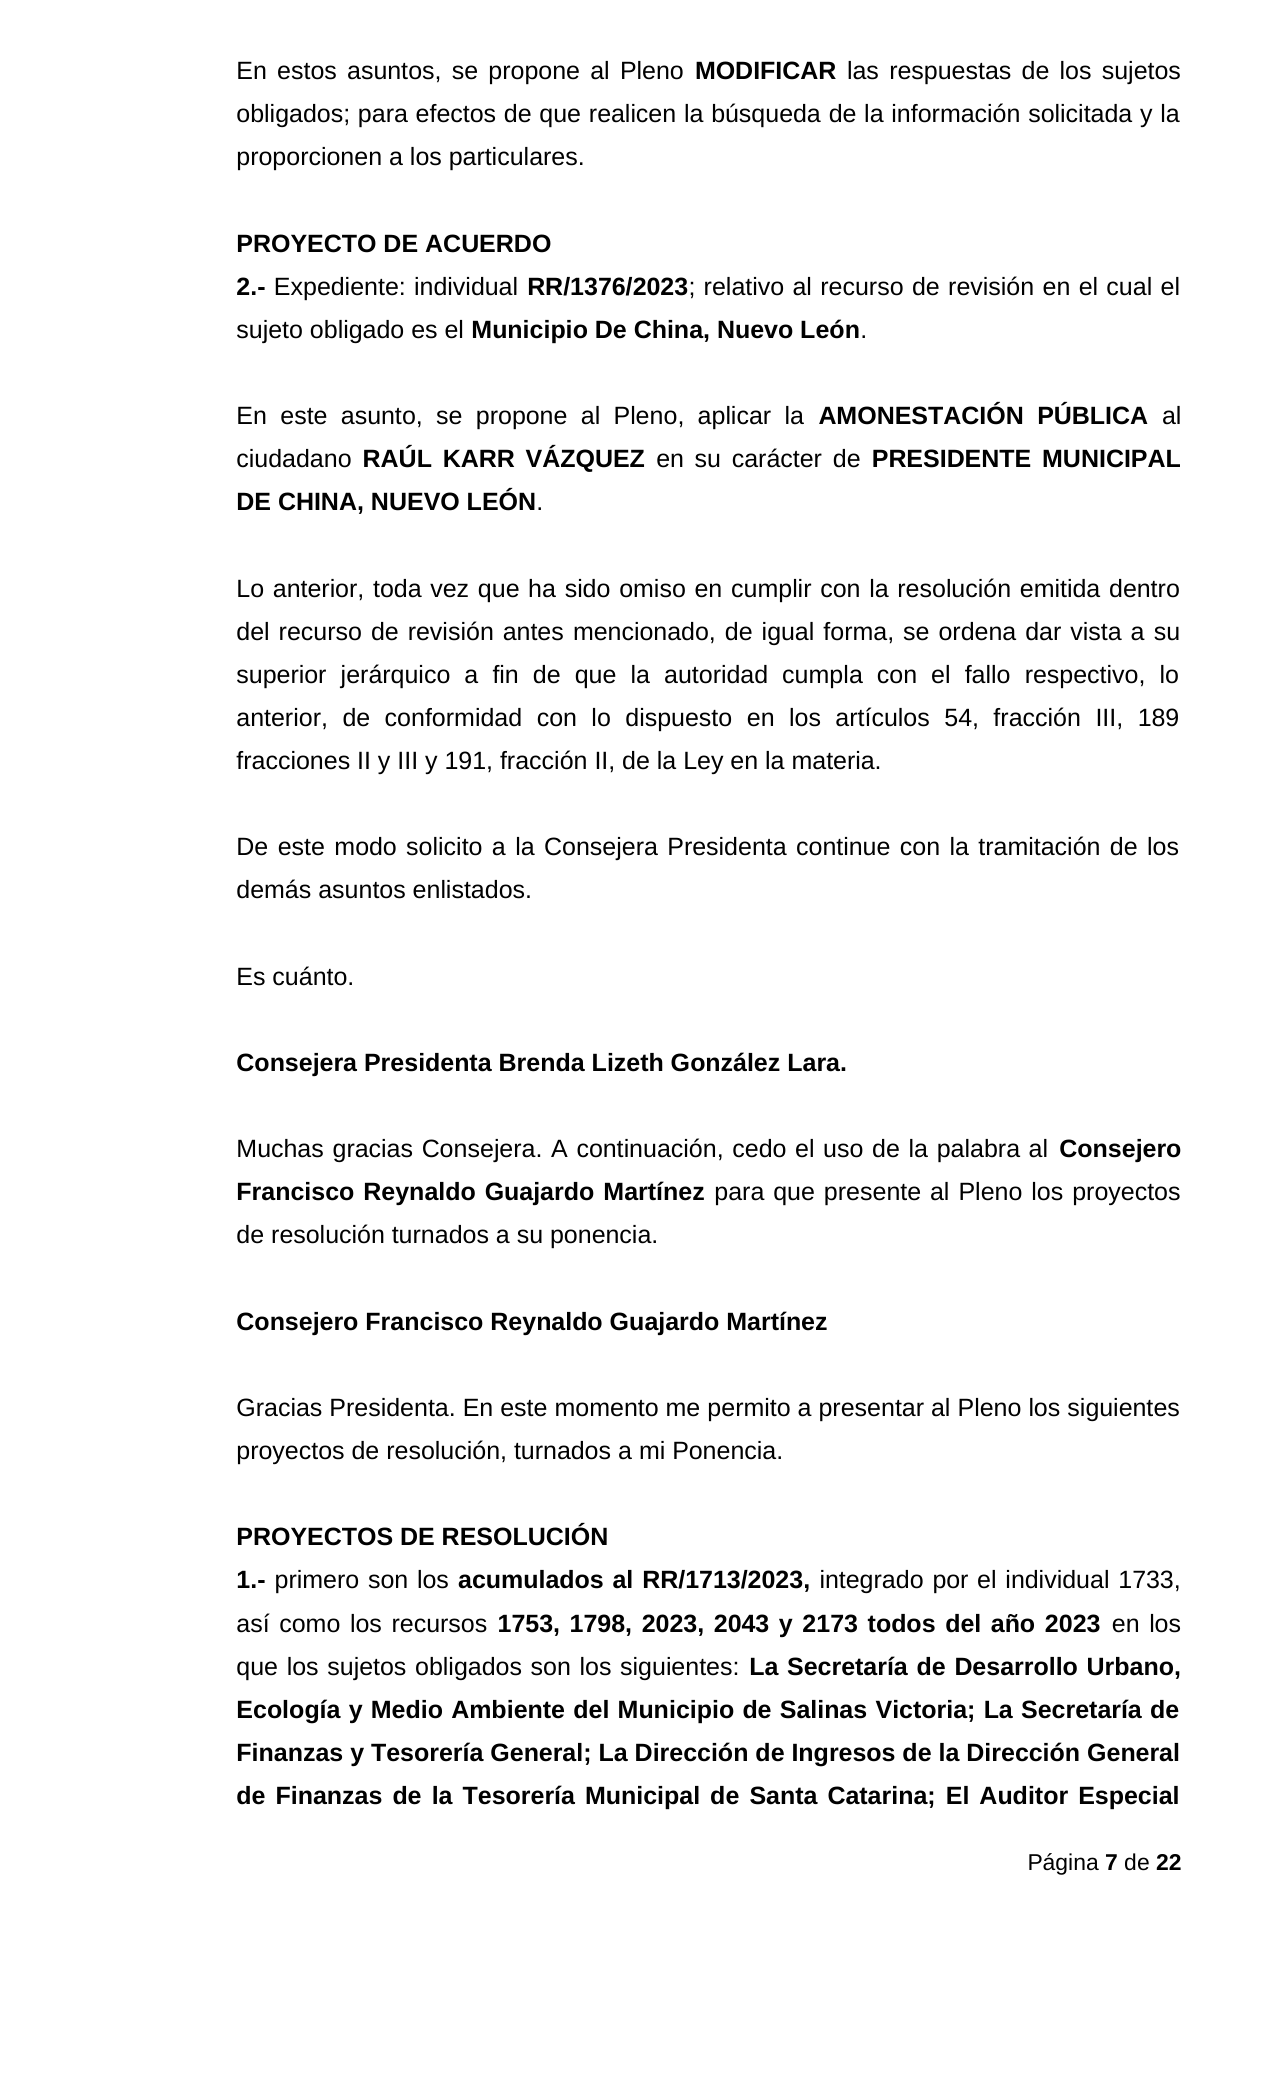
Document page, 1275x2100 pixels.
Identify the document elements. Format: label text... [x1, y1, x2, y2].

text Consejera Presidenta Brenda Lizeth González Lara. [236, 1048, 1181, 1077]
text De este modo solicito a la Consejera Presidenta continue con la tramitación de los demás asuntos enlistados. [236, 832, 1181, 904]
text Gracias Presidenta. En este momento me permito a presentar al Pleno los siguientes proyectos de resolución, turnados a mi Ponencia. [236, 1393, 1181, 1465]
text Consejero Francisco Reynaldo Guajardo Martínez [236, 1307, 1181, 1336]
text Muchas gracias Consejera. A continuación, cedo el uso de la palabra al Consejero Francisco Reynaldo Guajardo Martínez para que presente al Pleno los proyectos de resolución turnados a su ponencia. [236, 1134, 1181, 1249]
text En este asunto, se propone al Pleno, aplicar la AMONESTACIÓN PÚBLICA al ciudadano RAÚL KARR VÁZQUEZ en su carácter de PRESIDENTE MUNICIPAL DE CHINA, NUEVO LEÓN. [236, 401, 1181, 516]
text En estos asuntos, se propone al Pleno MODIFICAR las respuestas de los sujetos obligados; para efectos de que realicen la búsqueda de la información solicitada y la proporcionen a los particulares. [236, 56, 1181, 171]
text 2.- Expediente: individual RR/1376/2023; relativo al recurso de revisión en el cual el sujeto obligado es el Municipio De China, Nuevo León. [236, 272, 1181, 344]
text PROYECTO DE ACUERDO [236, 229, 1181, 257]
text Lo anterior, toda vez que ha sido omiso en cumplir con la resolución emitida dentro del recurso de revisión antes mencionado, de igual forma, se ordena dar vista a su superior jerárquico a fin de que la autoridad cumpla con el fallo respectivo, lo anterior, de conformidad con lo dispuesto en los artículos 54, fracción III, 189 fracciones II y III y 191, fracción II, de la Ley en la materia. [236, 574, 1181, 775]
text 1.- primero son los acumulados al RR/1713/2023, integrado por el individual 1733, así como los recursos 1753, 1798, 2023, 2043 y 2173 todos del año 2023 en los que los sujetos obligados son los siguientes: La Secretaría de Desarrollo Urbano, Ecología y Medio Ambiente del Municipio de Salinas Victoria; La Secretaría de Finanzas y Tesorería General; La Dirección de Ingresos de la Dirección General de Finanzas de la Tesorería Municipal de Santa Catarina; El Auditor Especial [236, 1566, 1181, 1810]
text PROYECTOS DE RESOLUCIÓN [236, 1522, 1181, 1551]
text Es cuánto. [236, 962, 1181, 991]
